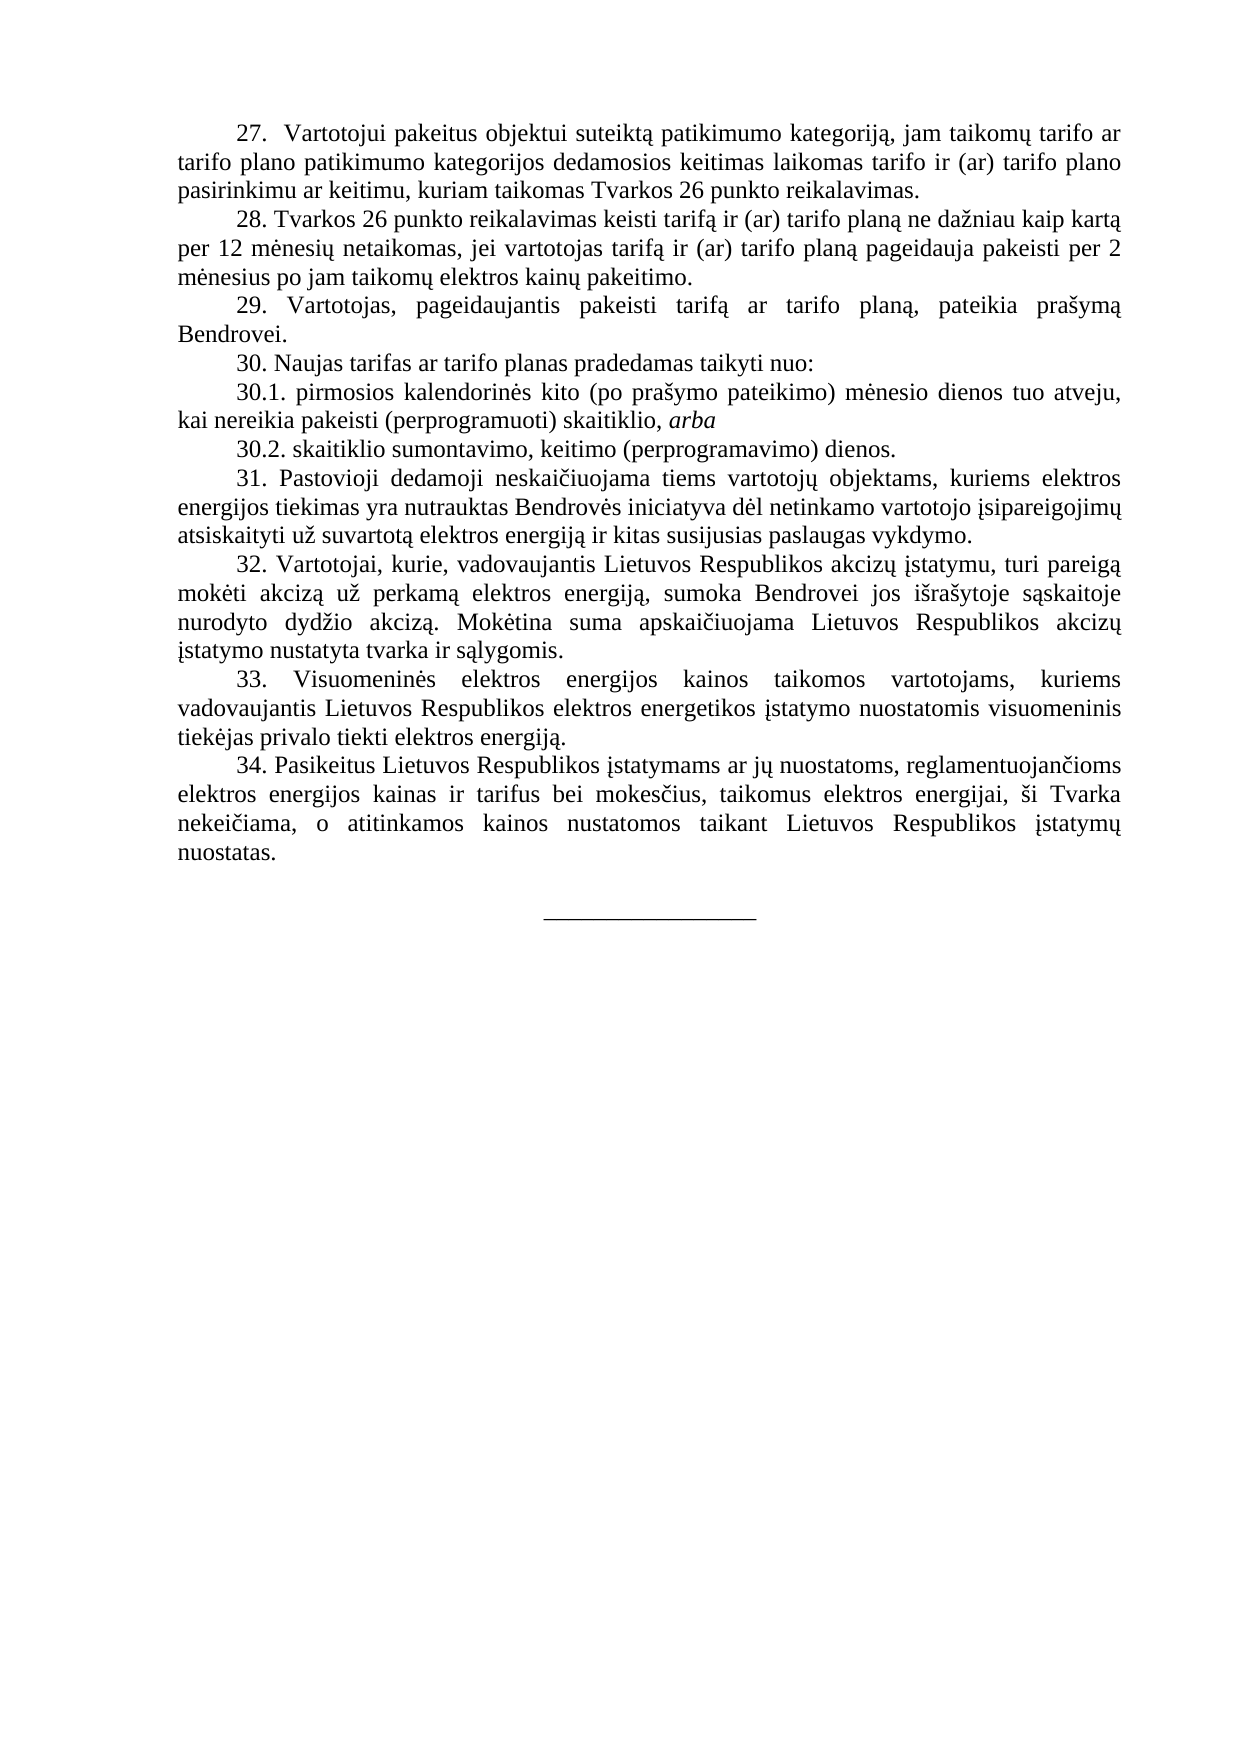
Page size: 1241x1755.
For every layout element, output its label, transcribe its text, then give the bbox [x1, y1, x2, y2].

text 33. Visuomeninės elektros energijos kainos taikomos vartotojams, kuriems vadovaujantis Lietuvos Respublikos elektros energetikos įstatymo nuostatomis visuomeninis tiekėjas privalo tiekti elektros energiją. [177, 664, 1122, 751]
text 30. Naujas tarifas ar tarifo planas pradedamas taikyti nuo: [177, 348, 1122, 377]
text 30.1. pirmosios kalendorinės kito (po prašymo pateikimo) mėnesio dienos tuo atveju, kai nereikia pakeisti (perprogramuoti) skaitiklio, arba [177, 377, 1122, 434]
text 34. Pasikeitus Lietuvos Respublikos įstatymams ar jų nuostatoms, reglamentuojančioms elektros energijos kainas ir tarifus bei mokesčius, taikomus elektros energijai, ši Tvarka nekeičiama, o atitinkamos kainos nustatomos taikant Lietuvos Respublikos įstatymų nuostatas. [177, 751, 1122, 866]
text _________________ [177, 894, 1122, 923]
text 28. Tvarkos 26 punkto reikalavimas keisti tarifą ir (ar) tarifo planą ne dažniau kaip kartą per 12 mėnesių netaikomas, jei vartotojas tarifą ir (ar) tarifo planą pageidauja pakeisti per 2 mėnesius po jam taikomų elektros kainų pakeitimo. [177, 204, 1122, 291]
text 29. Vartotojas, pageidaujantis pakeisti tarifą ar tarifo planą, pateikia prašymą Bendrovei. [177, 291, 1122, 348]
text 27. Vartotojui pakeitus objektui suteiktą patikimumo kategoriją, jam taikomų tarifo ar tarifo plano patikimumo kategorijos dedamosios keitimas laikomas tarifo ir (ar) tarifo plano pasirinkimu ar keitimu, kuriam taikomas Tvarkos 26 punkto reikalavimas. [177, 118, 1122, 204]
text 30.2. skaitiklio sumontavimo, keitimo (perprogramavimo) dienos. [177, 434, 1122, 463]
text 32. Vartotojai, kurie, vadovaujantis Lietuvos Respublikos akcizų įstatymu, turi pareigą mokėti akcizą už perkamą elektros energiją, sumoka Bendrovei jos išrašytoje sąskaitoje nurodyto dydžio akcizą. Mokėtina suma apskaičiuojama Lietuvos Respublikos akcizų įstatymo nustatyta tvarka ir sąlygomis. [177, 549, 1122, 664]
text 31. Pastovioji dedamoji neskaičiuojama tiems vartotojų objektams, kuriems elektros energijos tiekimas yra nutrauktas Bendrovės iniciatyva dėl netinkamo vartotojo įsipareigojimų atsiskaityti už suvartotą elektros energiją ir kitas susijusias paslaugas vykdymo. [177, 463, 1122, 549]
